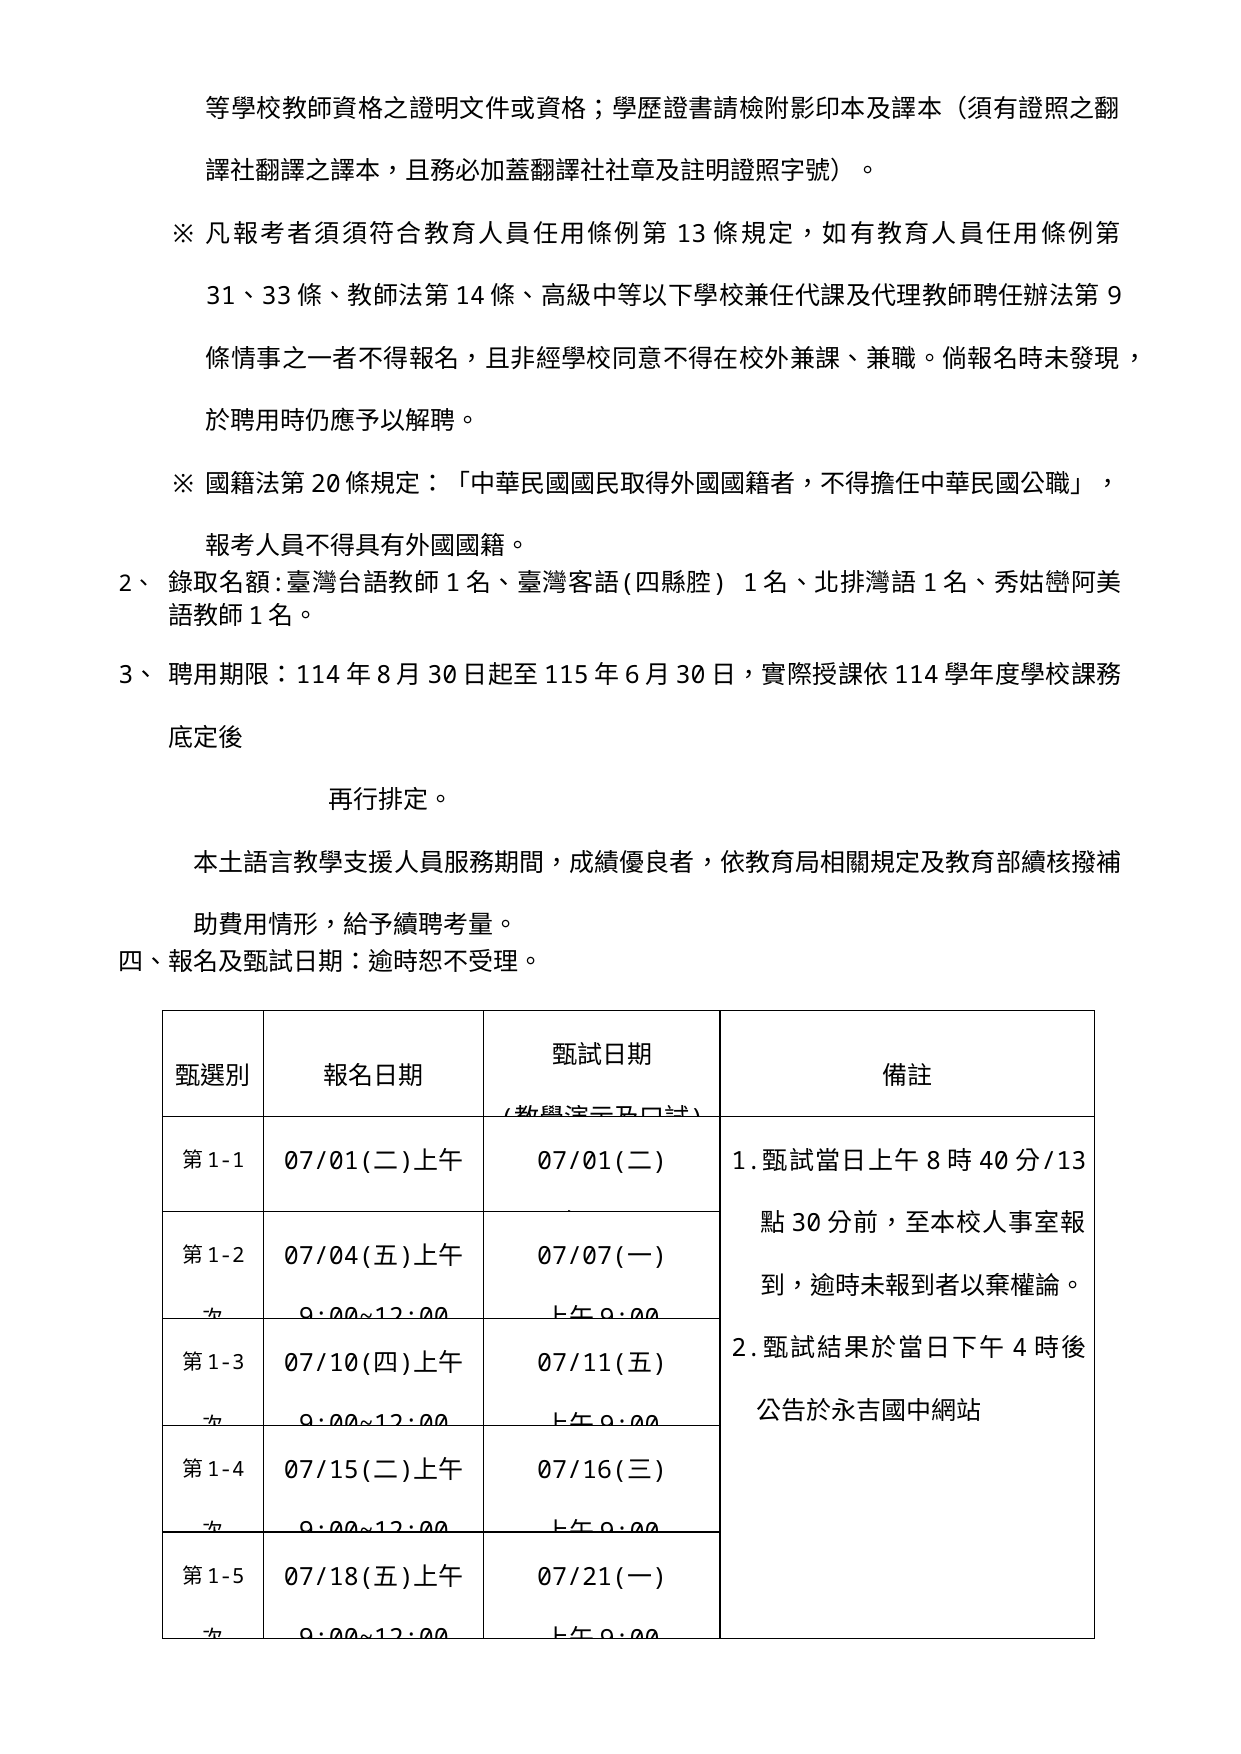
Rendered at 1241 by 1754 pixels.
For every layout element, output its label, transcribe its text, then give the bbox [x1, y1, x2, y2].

text 再行排定。 [118, 756, 1122, 819]
table_cell 07/01(二) 下午14:00 [484, 1117, 719, 1211]
table_cell 07/18(五)上午 9:00~12:00 [264, 1533, 483, 1638]
list 錄取名額:臺灣台語教師1名、臺灣客語(四縣腔) 1名、北排灣語1名、秀姑巒阿美語教師1名。 [118, 564, 1122, 631]
table_cell 第1-4次 [163, 1426, 263, 1531]
text 四、報名及甄試日期：逾時恕不受理。 [118, 944, 1122, 977]
table_cell 第1-1次 [163, 1117, 263, 1211]
table_cell 1.甄試當日上午8時40分/13點30分前，至本校人事室報到，逾時未報到者以棄權論。 2.甄試結果於當日下午4時後公告於永吉國中網站 [721, 1117, 1094, 1638]
list 等學校教師資格之證明文件或資格；學歷證書請檢附影印本及譯本（須有證照之翻譯社翻譯之譯本，且務必加蓋翻譯社社章及註明證照字號）。 [168, 64, 1122, 189]
table_cell 07/10(四)上午 9:00~12:00 [264, 1319, 483, 1424]
list 凡報考者須須符合教育人員任用條例第13條規定，如有教育人員任用條例第31、33條、教師法第14條、高級中等以下學校兼任代課及代理教師聘任辦法第9條情事之一者不得報名，且非經學校同意不得在校外兼課、兼職。倘報名時未發現，於聘用時仍應予以解聘。 [168, 189, 1122, 439]
table_header 甄試日期 (教學演示及口試) [484, 1011, 719, 1116]
table_cell 07/16(三) 上午9:00 [484, 1426, 719, 1531]
table_cell 07/07(一) 上午9:00 [484, 1212, 719, 1318]
table_header 備註 [721, 1011, 1094, 1116]
list 國籍法第20條規定：「中華民國國民取得外國國籍者，不得擔任中華民國公職」，報考人員不得具有外國國籍。 [168, 439, 1122, 564]
text 本土語言教學支援人員服務期間，成績優良者，依教育局相關規定及教育部續核撥補助費用情形，給予續聘考量。 [193, 819, 1122, 944]
table_cell 第1-2次 [163, 1212, 263, 1318]
table_cell 07/15(二)上午 9:00~12:00 [264, 1426, 483, 1531]
table_cell 07/04(五)上午 9:00~12:00 [264, 1212, 483, 1318]
table_cell 07/11(五) 上午9:00 [484, 1319, 719, 1424]
table_cell 07/01(二)上午 9:00~12:00 [264, 1117, 483, 1211]
table_header 甄選別 [163, 1011, 263, 1116]
table_cell 07/21(一) 上午9:00 [484, 1533, 719, 1638]
table_cell 第1-3次 [163, 1319, 263, 1424]
table_cell 第1-5次 [163, 1533, 263, 1638]
table_header 報名日期 [264, 1011, 483, 1116]
list 聘用期限：114年8月30日起至115年6月30日，實際授課依114學年度學校課務底定後 [118, 631, 1122, 756]
